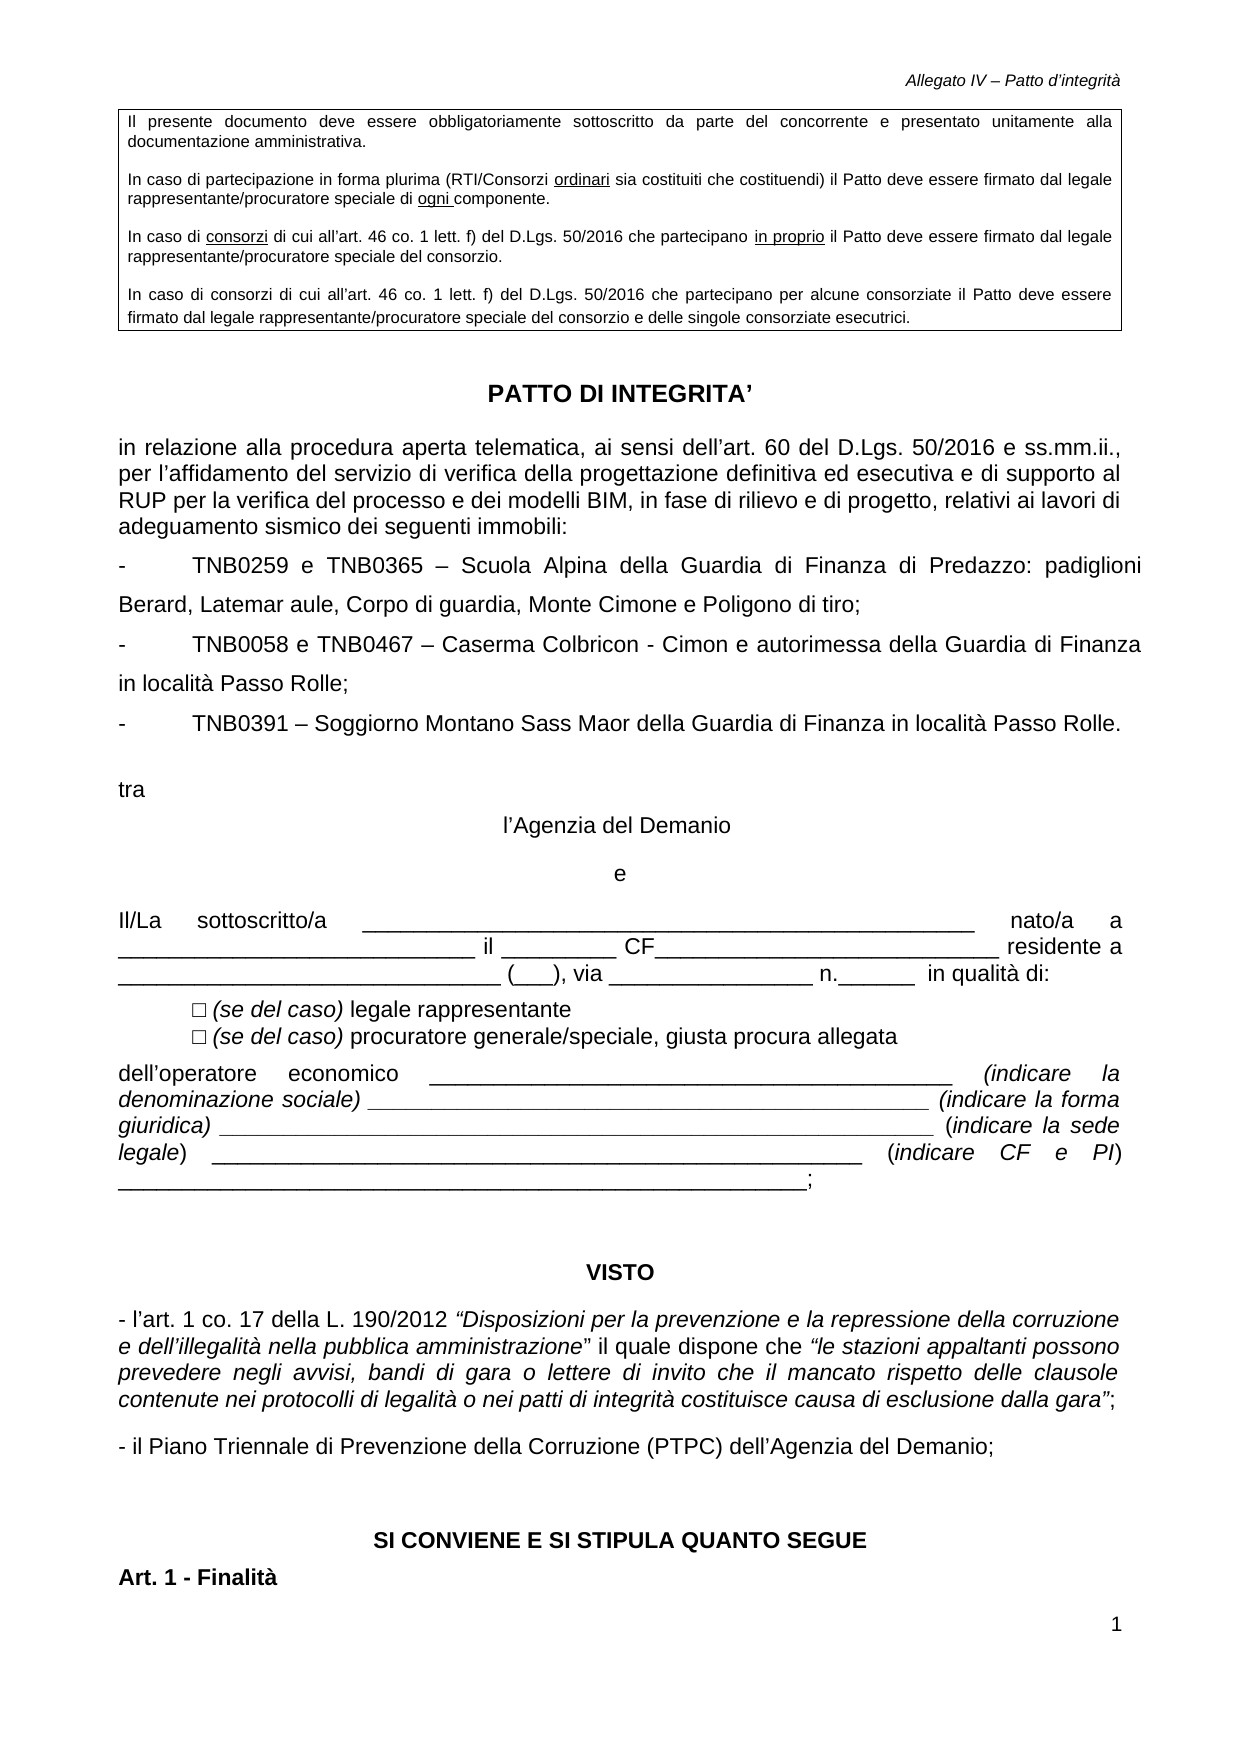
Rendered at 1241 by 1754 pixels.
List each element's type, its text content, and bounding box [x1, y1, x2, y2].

list TNB0391 – Soggiorno Montano Sass Maor della Guardia di Finanza in località Passo Rolle. [118, 710, 1142, 736]
text in relazione alla procedura aperta telematica, ai sensi dell’art. 60 del D.Lgs. 50/2016 e ss.mm.ii., per l’affidamento del servizio di verifica della progettazione definitiva ed esecutiva e di supporto al RUP per la verifica del processo e dei modelli BIM, in fase di rilievo e di progetto, relativi ai lavori di adeguamento sismico dei seguenti immobili: [118, 434, 1122, 539]
text e [118, 860, 1122, 886]
text □ (se del caso) legale rappresentante [192, 996, 1122, 1023]
text - il Piano Triennale di Prevenzione della Corruzione (PTPC) dell’Agenzia del Demanio; [118, 1433, 1122, 1459]
text - l’art. 1 co. 17 della L. 190/2012 “Disposizioni per la prevenzione e la repressione della corruzione e dell’illegalità nella pubblica amministrazione” il quale dispone che “le stazioni appaltanti possono prevedere negli avvisi, bandi di gara o lettere di invito che il mancato rispetto delle clausole contenute nei protocolli di legalità o nei patti di integrità costituisce causa di esclusione dalla gara”; [118, 1306, 1122, 1412]
text tra [118, 776, 1122, 802]
list TNB0058 e TNB0467 – Caserma Colbricon - Cimon e autorimessa della Guardia di Finanza in località Passo Rolle; [118, 631, 1142, 697]
text SI CONVIENE E SI STIPULA QUANTO SEGUE [118, 1527, 1122, 1553]
list TNB0259 e TNB0365 – Scuola Alpina della Guardia di Finanza di Predazzo: padiglioni Berard, Latemar aule, Corpo di guardia, Monte Cimone e Poligono di tiro; [118, 552, 1142, 618]
text Il/La sottoscritto/a ________________________________________________ nato/a a ____________________________ il _________ CF___________________________ residente a ______________________________ (___), via ________________ n.______ in qualità di: [118, 907, 1122, 986]
text □ (se del caso) procuratore generale/speciale, giusta procura allegata [192, 1023, 1122, 1049]
text VISTO [118, 1259, 1122, 1286]
text dell’operatore economico _________________________________________ (indicare la denominazione sociale) ____________________________________________ (indicare la forma giuridica) ________________________________________________________ (indicare la sede legale) ___________________________________________________ (indicare CF e PI) ______________________________________________________; [118, 1059, 1122, 1191]
text PATTO DI INTEGRITA’ [118, 379, 1122, 408]
text Art. 1 - Finalità [118, 1564, 1122, 1590]
text l’Agenzia del Demanio [118, 812, 1122, 839]
